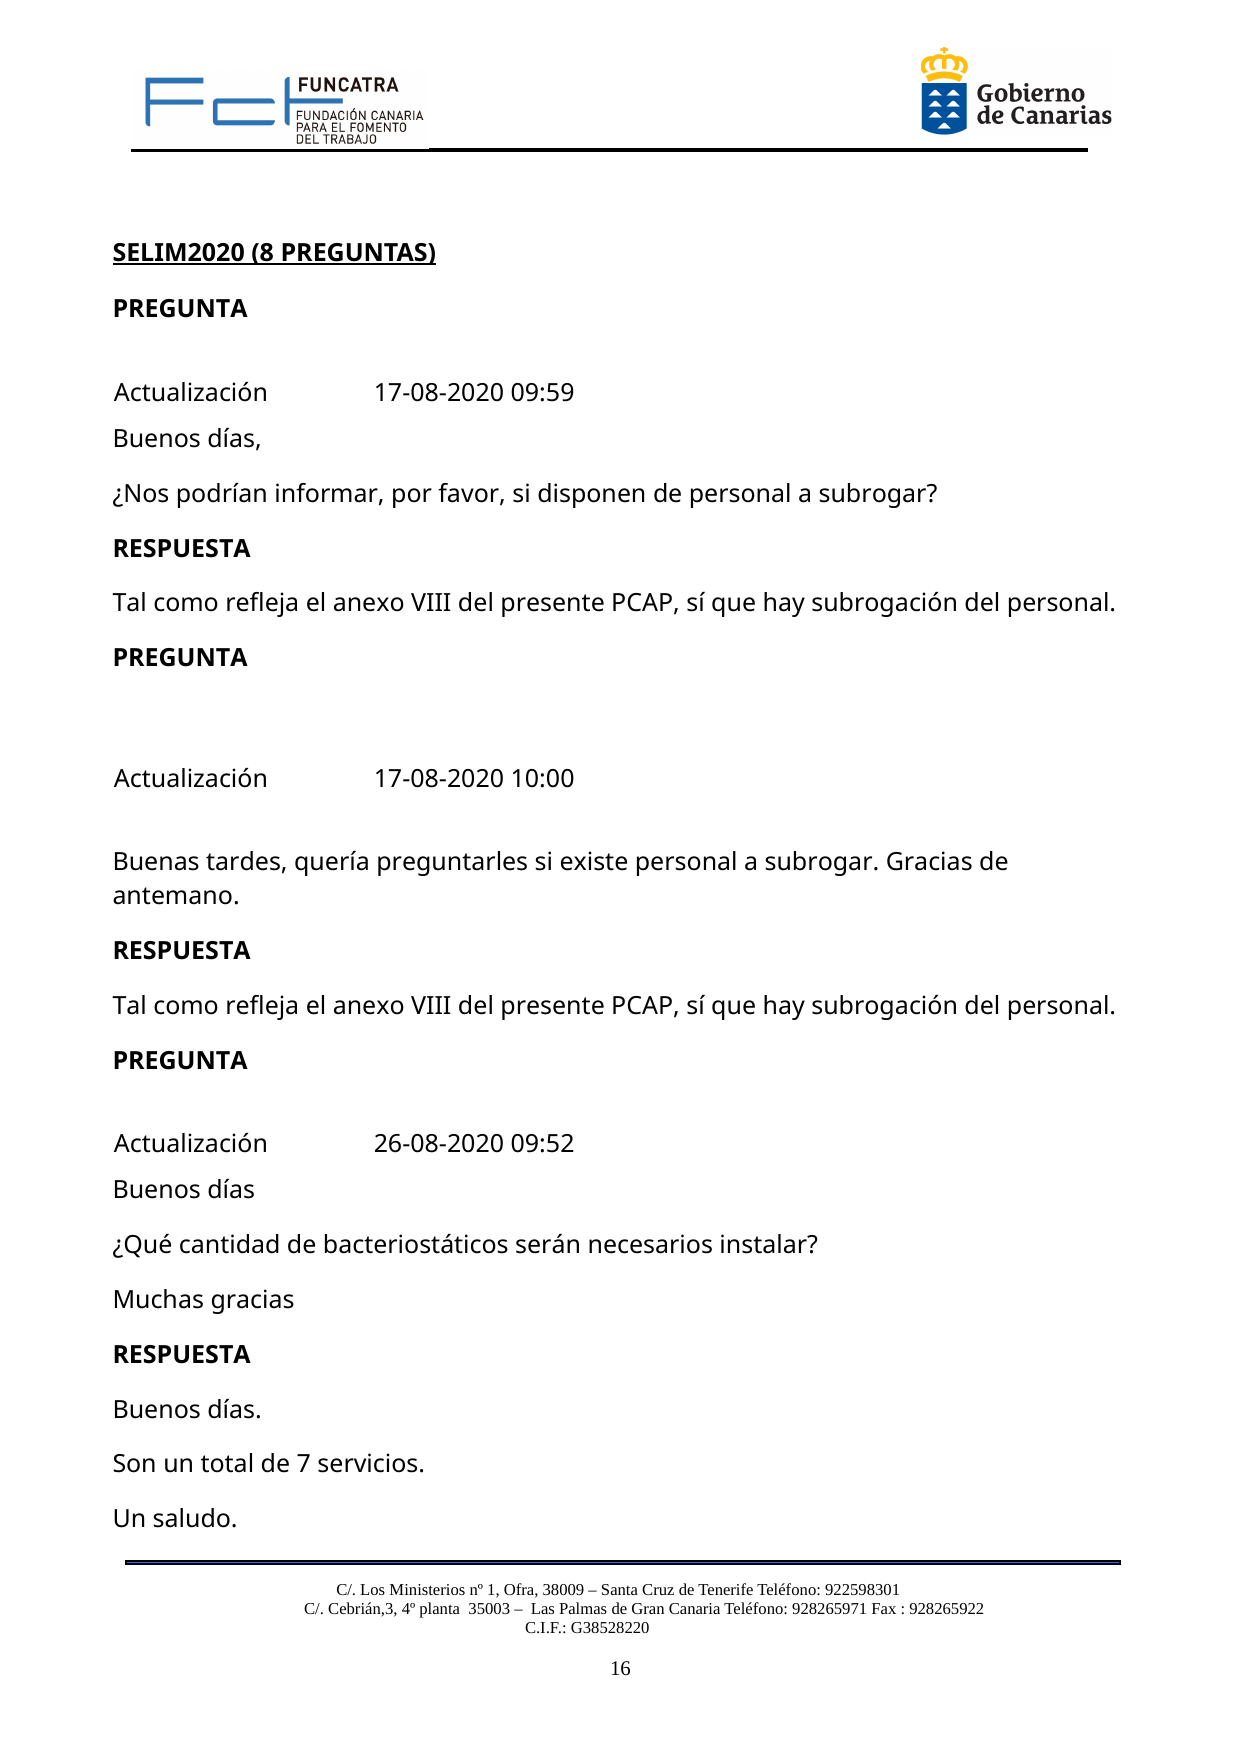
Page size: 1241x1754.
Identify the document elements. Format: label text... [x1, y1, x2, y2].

text PREGUNTA [112, 291, 1128, 325]
text Buenas tardes, quería preguntarles si existe personal a subrogar. Gracias de antemano. [112, 844, 1128, 912]
text ¿Nos podrían informar, por favor, si disponen de personal a subrogar? [112, 475, 1128, 509]
text Buenos días [112, 1172, 1128, 1206]
table_header [372, 722, 579, 759]
table_header [372, 1087, 583, 1124]
text Muchas gracias [112, 1281, 1128, 1316]
table_header [112, 685, 122, 722]
table_header [112, 722, 372, 759]
text ¿Qué cantidad de bacteriostáticos serán necesarios instalar? [112, 1227, 1128, 1261]
text PREGUNTA [112, 1042, 1128, 1076]
table_header [112, 336, 372, 373]
table_cell Actualización [112, 759, 372, 796]
text Un saludo. [112, 1501, 1128, 1535]
text Buenos días. [112, 1391, 1128, 1425]
table_cell 17-08-2020 10:00 [372, 759, 579, 796]
picture [132, 69, 428, 148]
table_header [372, 336, 581, 373]
text PREGUNTA [112, 640, 1128, 674]
picture [921, 47, 1112, 135]
text Tal como refleja el anexo VIII del presente PCAP, sí que hay subrogación del personal. [112, 585, 1128, 619]
text RESPUESTA [112, 933, 1128, 967]
table_cell 17-08-2020 09:59 [372, 373, 581, 410]
table_header [112, 1087, 372, 1124]
table_cell Actualización [112, 373, 372, 410]
text RESPUESTA [112, 530, 1128, 564]
text RESPUESTA [112, 1336, 1128, 1370]
text Buenos días, [112, 420, 1128, 454]
text Son un total de 7 servicios. [112, 1446, 1128, 1480]
table_header [112, 796, 122, 833]
text SELIM2020 (8 PREGUNTAS) [112, 234, 1128, 268]
table_cell Actualización [112, 1124, 372, 1161]
table_cell 26-08-2020 09:52 [372, 1124, 583, 1161]
text Tal como refleja el anexo VIII del presente PCAP, sí que hay subrogación del personal. [112, 987, 1128, 1022]
